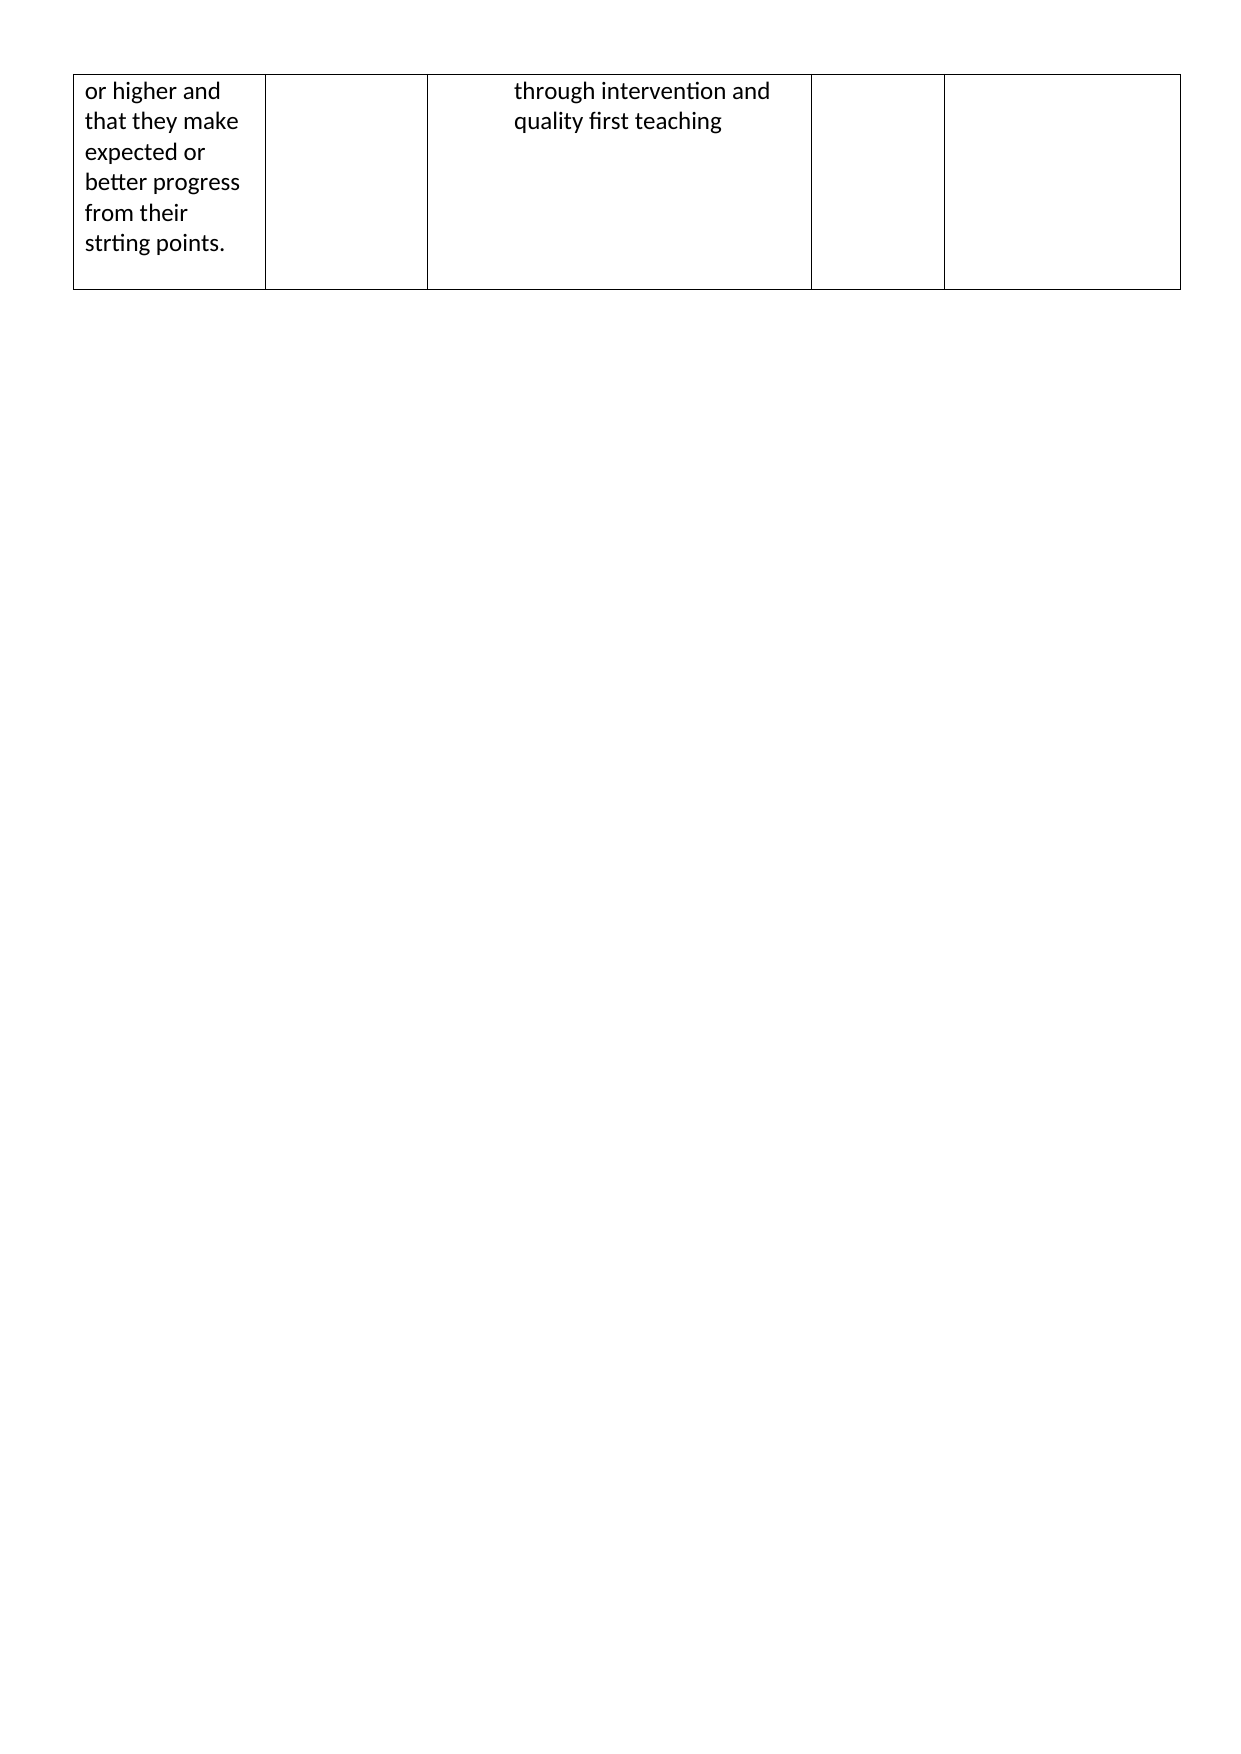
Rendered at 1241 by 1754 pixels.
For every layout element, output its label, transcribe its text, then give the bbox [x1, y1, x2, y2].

table_cell [945, 75, 1180, 288]
table_cell or higher and that they make expected or better progress from their strting points. [74, 75, 265, 288]
table_cell [266, 75, 427, 288]
table_cell through intervention and quality first teaching [428, 75, 811, 288]
table_cell [812, 75, 944, 288]
